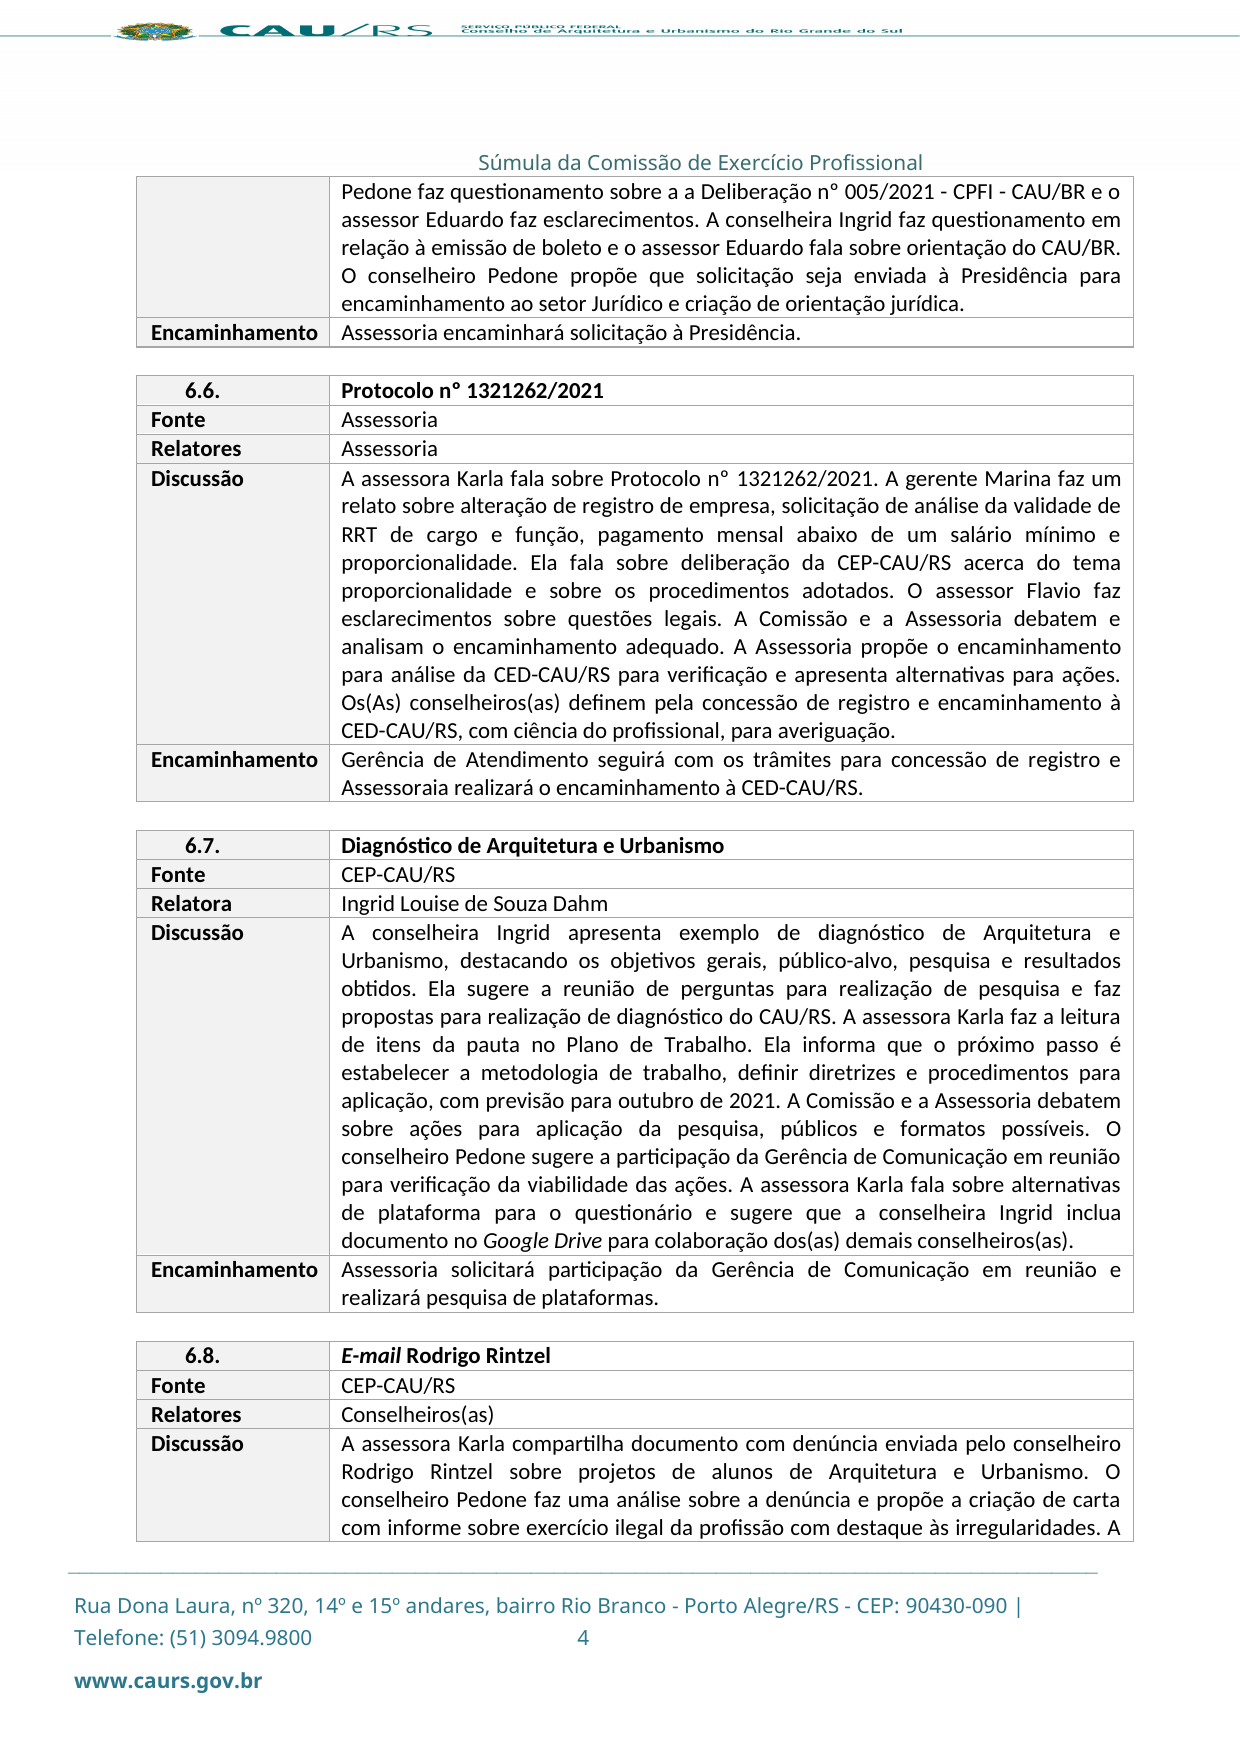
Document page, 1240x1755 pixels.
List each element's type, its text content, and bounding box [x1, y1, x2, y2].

table_cell [131, 1341, 136, 1370]
table_cell Fonte [137, 1371, 329, 1399]
table_cell CEP-CAU/RS [330, 860, 1133, 888]
table_cell A conselheira Ingrid apresenta exemplo de diagnóstico de Arquitetura e Urbanismo, destacando os objetivos gerais, público-alvo, pesquisa e resultados obtidos. Ela sugere a reunião de perguntas para realização de pesquisa e faz propostas para realização de diagnóstico do CAU/RS. A assessora Karla faz a leitura de itens da pauta no Plano de Trabalho. Ela informa que o próximo passo é estabelecer a metodologia de trabalho, definir diretrizes e procedimentos para aplicação, com previsão para outubro de 2021. A Comissão e a Assessoria debatem sobre ações para aplicação da pesquisa, públicos e formatos possíveis. O conselheiro Pedone sugere a participação da Gerência de Comunicação em reunião para verificação da viabilidade das ações. A assessora Karla fala sobre alternativas de plataforma para o questionário e sugere que a conselheira Ingrid inclua documento no Google Drive para colaboração dos(as) demais conselheiros(as). [330, 918, 1133, 1254]
table_cell [131, 434, 136, 463]
table_cell [131, 375, 136, 404]
table_cell [131, 346, 136, 375]
table_cell [131, 1399, 136, 1428]
table_cell Relatores [137, 1400, 329, 1428]
table_cell [137, 1342, 329, 1370]
table_cell A assessora Karla compartilha documento com denúncia enviada pelo conselheiro Rodrigo Rintzel sobre projetos de alunos de Arquitetura e Urbanismo. O conselheiro Pedone faz uma análise sobre a denúncia e propõe a criação de carta com informe sobre exercício ilegal da profissão com destaque às irregularidades. A [330, 1429, 1133, 1541]
table_cell Discussão [137, 1429, 329, 1541]
table_cell Discussão [137, 918, 329, 1254]
table_cell [131, 830, 136, 859]
table_cell [131, 463, 136, 744]
table_cell [131, 1312, 136, 1341]
table_cell Relatores [137, 435, 329, 463]
table_cell [136, 802, 1133, 830]
table_cell Assessoria encaminhará solicitação à Presidência. [330, 318, 1133, 346]
table_cell A assessora Karla fala sobre Protocolo nº 1321262/2021. A gerente Marina faz um relato sobre alteração de registro de empresa, solicitação de análise da validade de RRT de cargo e função, pagamento mensal abaixo de um salário mínimo e proporcionalidade. Ela fala sobre deliberação da CEP-CAU/RS acerca do tema proporcionalidade e sobre os procedimentos adotados. O assessor Flavio faz esclarecimentos sobre questões legais. A Comissão e a Assessoria debatem e analisam o encaminhamento adequado. A Assessoria propõe o encaminhamento para análise da CED-CAU/RS para verificação e apresenta alternativas para ações. Os(As) conselheiros(as) definem pela concessão de registro e encaminhamento à CED-CAU/RS, com ciência do profissional, para averiguação. [330, 464, 1133, 744]
table_cell [131, 317, 136, 346]
table_cell Assessoria [330, 435, 1133, 463]
table_cell CEP-CAU/RS [330, 1371, 1133, 1399]
table_cell [131, 888, 136, 917]
table_cell [131, 1370, 136, 1399]
table_cell Assessoria solicitará participação da Gerência de Comunicação em reunião e realizará pesquisa de plataformas. [330, 1256, 1133, 1312]
table_cell [131, 917, 136, 1254]
table_cell [136, 348, 1133, 375]
table_cell E-mail Rodrigo Rintzel [330, 1342, 1133, 1370]
table_cell [137, 177, 329, 317]
table_cell Fonte [137, 860, 329, 888]
table_cell [131, 1428, 136, 1541]
table_cell Encaminhamento [137, 1256, 329, 1312]
table_cell [131, 801, 136, 830]
table_cell Discussão [137, 464, 329, 744]
table_cell [137, 376, 329, 404]
table_cell [131, 176, 136, 317]
table_cell Pedone faz questionamento sobre a a Deliberação nº 005/2021 - CPFI - CAU/BR e o assessor Eduardo faz esclarecimentos. A conselheira Ingrid faz questionamento em relação à emissão de boleto e o assessor Eduardo fala sobre orientação do CAU/BR. O conselheiro Pedone propõe que solicitação seja enviada à Presidência para encaminhamento ao setor Jurídico e criação de orientação jurídica. [330, 177, 1133, 317]
table_cell Conselheiros(as) [330, 1400, 1133, 1428]
table_cell Gerência de Atendimento seguirá com os trâmites para concessão de registro e Assessoraia realizará o encaminhamento à CED-CAU/RS. [330, 745, 1133, 801]
table_cell [137, 831, 329, 859]
table_cell Protocolo nº 1321262/2021 [330, 376, 1133, 404]
table_cell [136, 1313, 1133, 1341]
table_cell [131, 859, 136, 888]
table_cell Relatora [137, 889, 329, 917]
table_cell Ingrid Louise de Souza Dahm [330, 889, 1133, 917]
table_cell Encaminhamento [137, 318, 329, 346]
table_cell Assessoria [330, 406, 1133, 433]
table_cell [131, 744, 136, 801]
table_cell Fonte [137, 406, 329, 433]
table_cell [131, 1255, 136, 1312]
table_cell Diagnóstico de Arquitetura e Urbanismo [330, 831, 1133, 859]
table_cell [131, 405, 136, 433]
table_cell Encaminhamento [137, 745, 329, 801]
